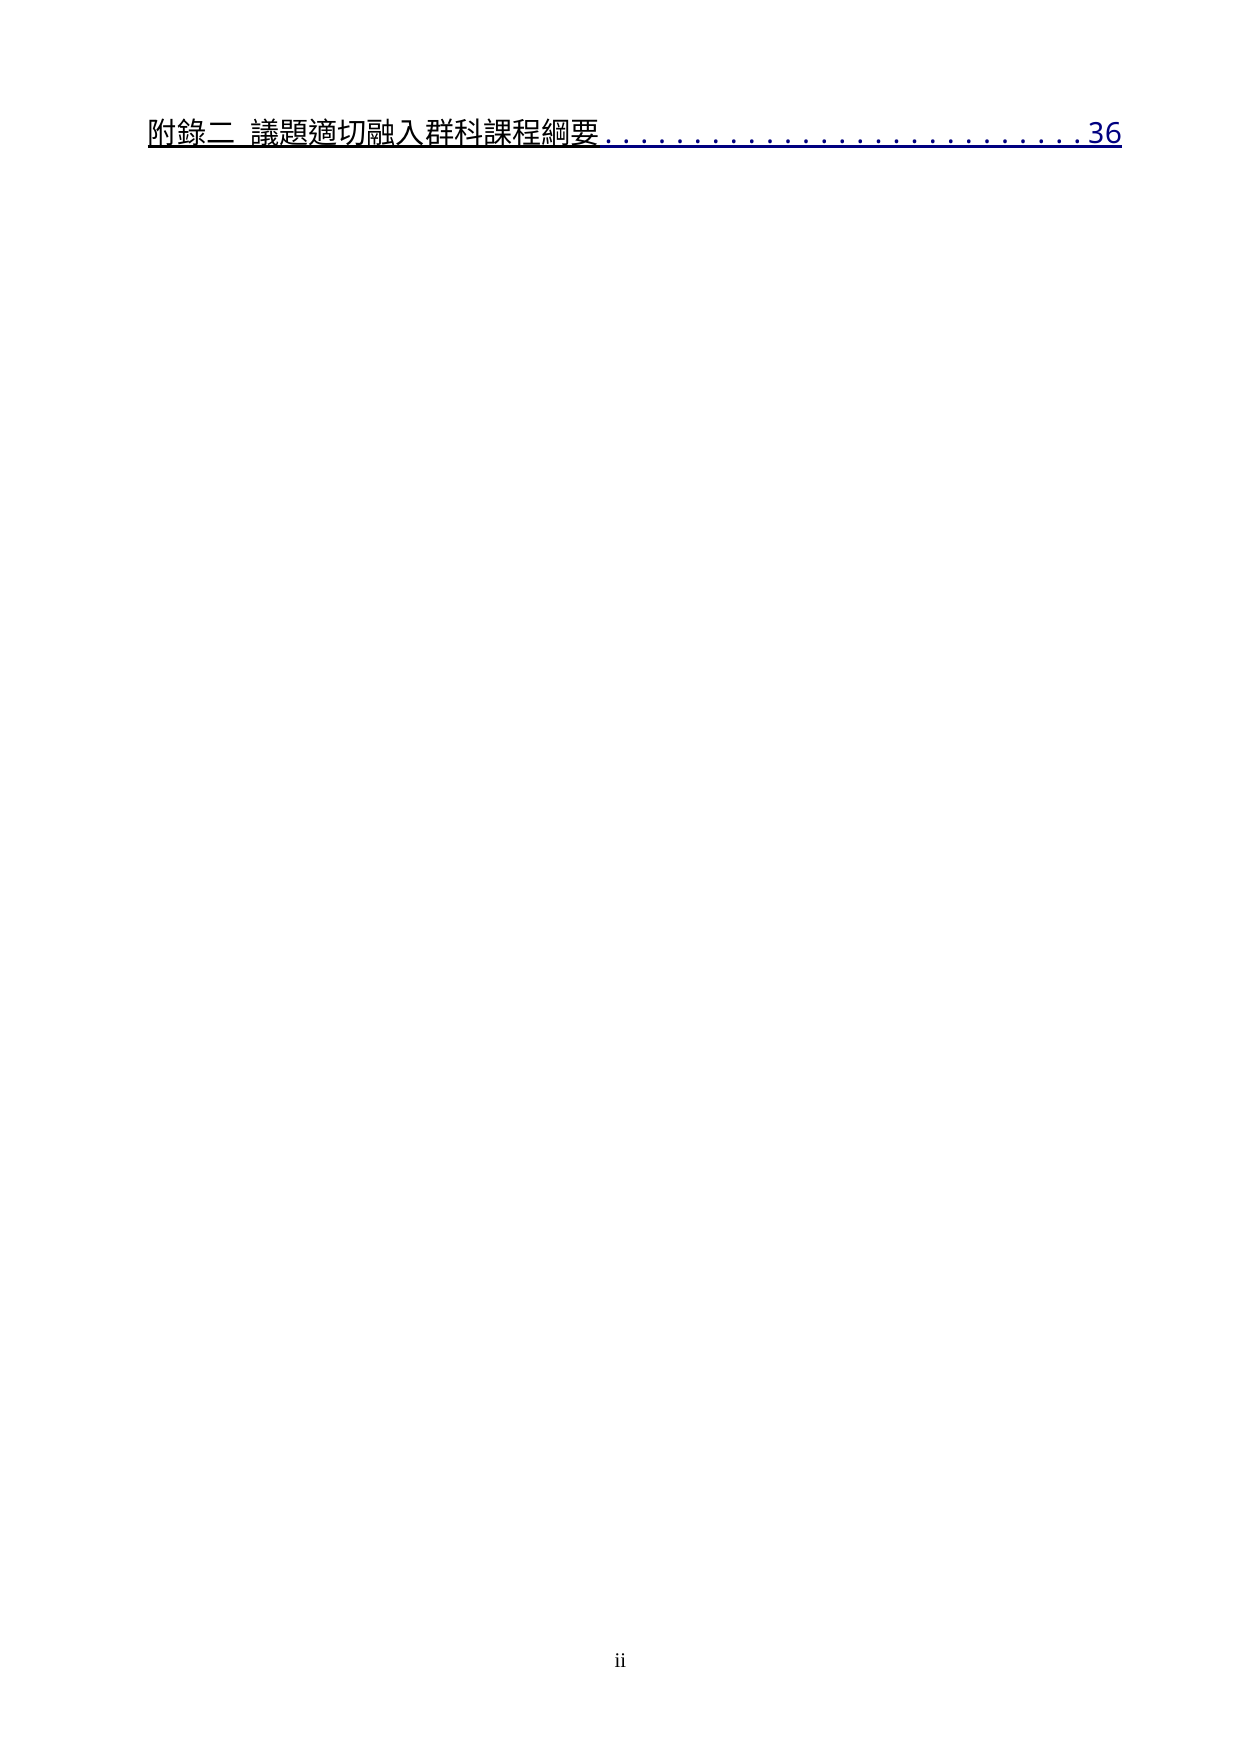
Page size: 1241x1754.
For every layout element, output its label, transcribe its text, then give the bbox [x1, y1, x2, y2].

text 附錄二 議題適切融入群科課程綱要 36 [118, 106, 1122, 152]
